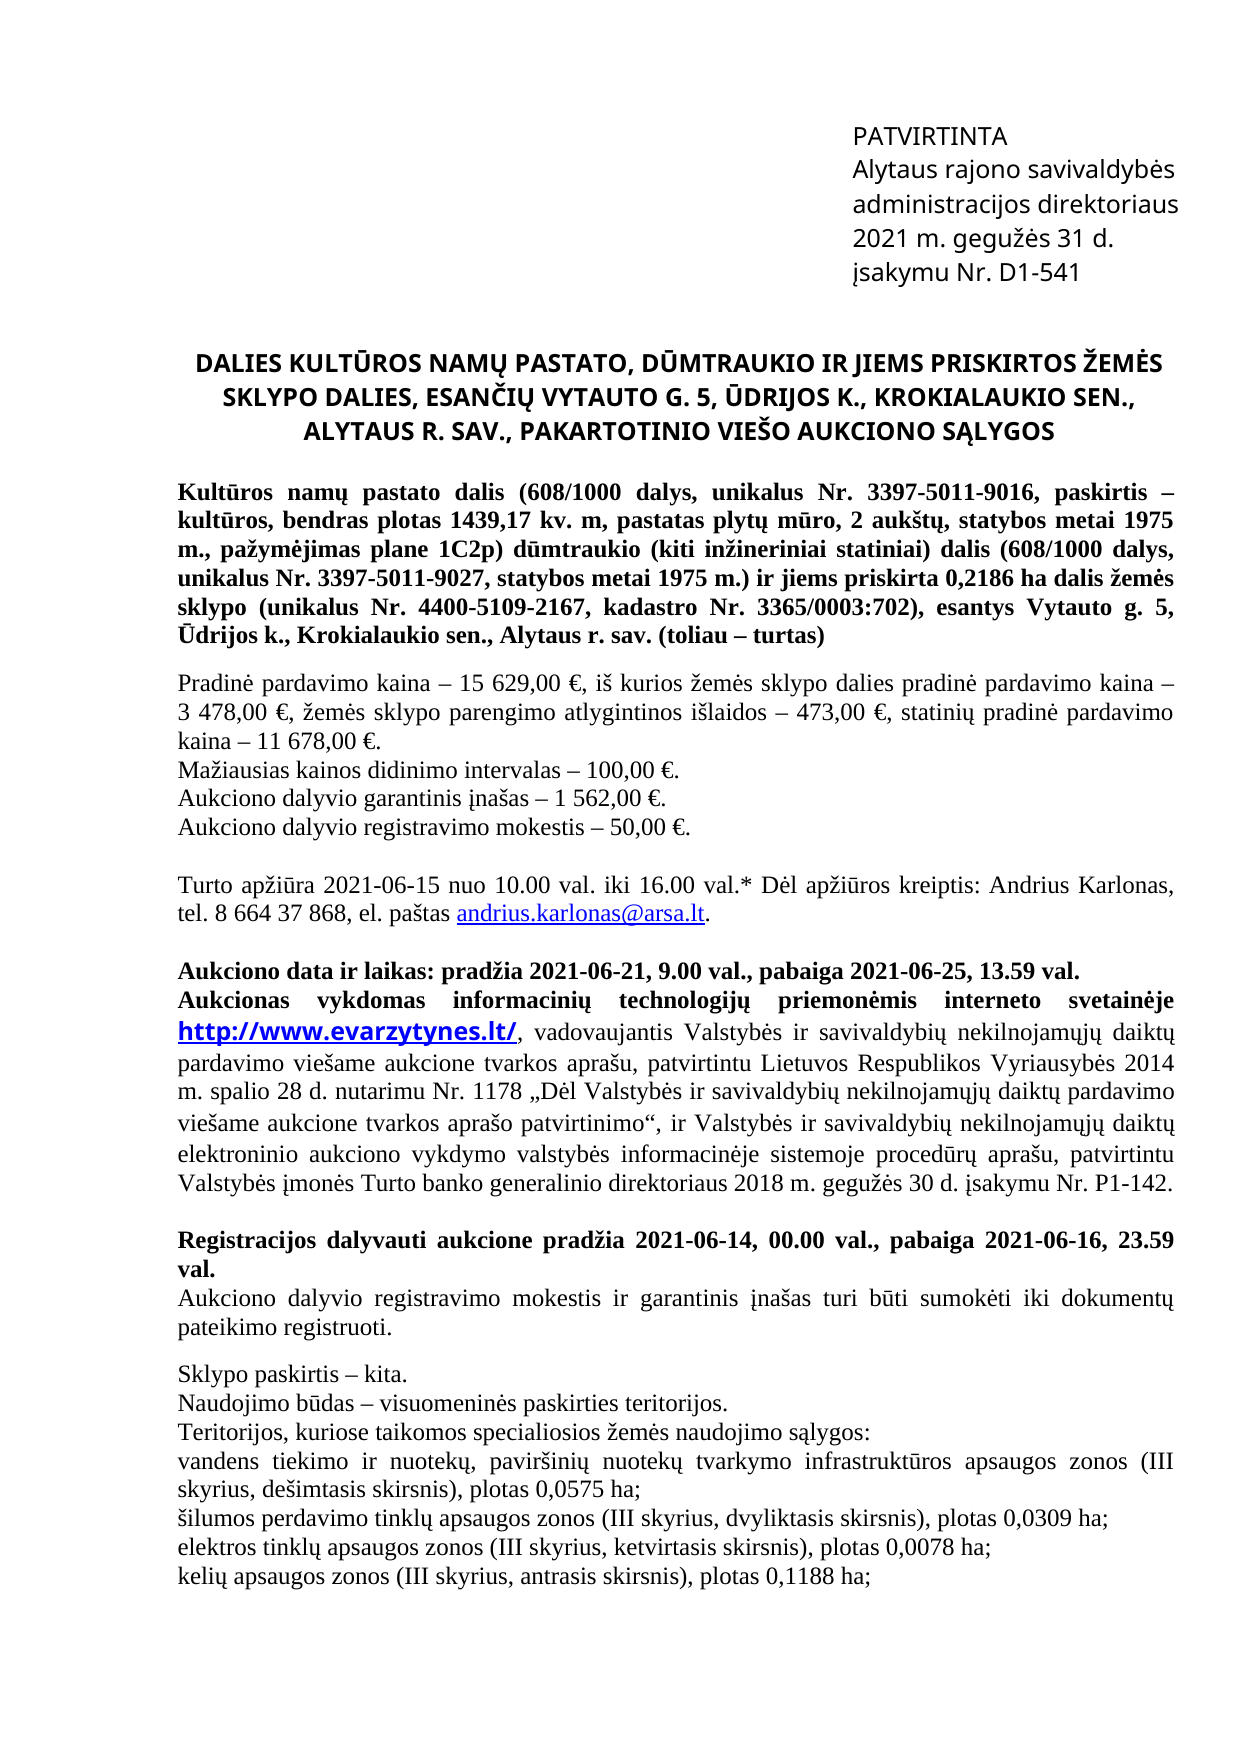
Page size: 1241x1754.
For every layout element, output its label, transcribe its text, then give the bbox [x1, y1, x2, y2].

text vandens tiekimo ir nuotekų, paviršinių nuotekų tvarkymo infrastruktūros apsaugos zonos (III skyrius, dešimtasis skirsnis), plotas 0,0575 ha; [177, 1446, 1175, 1503]
text Teritorijos, kuriose taikomos specialiosios žemės naudojimo sąlygos: [177, 1417, 1175, 1446]
text Alytaus rajono savivaldybės [717, 152, 1181, 186]
text PATVIRTINTA [717, 118, 1181, 152]
text kelių apsaugos zonos (III skyrius, antrasis skirsnis), plotas 0,1188 ha; [177, 1561, 1175, 1589]
text Aukciono dalyvio registravimo mokestis ir garantinis įnašas turi būti sumokėti iki dokumentų pateikimo registruoti. [177, 1283, 1175, 1340]
text šilumos perdavimo tinklų apsaugos zonos (III skyrius, dvyliktasis skirsnis), plotas 0,0309 ha; [177, 1503, 1175, 1532]
text dalies kultūros namų pastato, dūmtraukio IR Jiems PRISKIRTOs ŽEMĖS SKLYPO dalies, ESANČIŲ vytauto g. 5, ūdrijos k., krokialaukio SEN., ALYTAUS R. SAV., PAKARTOTINIO VIEŠO AUKCIONO SĄLYGOS [177, 346, 1181, 448]
text Naudojimo būdas – visuomeninės paskirties teritorijos. [177, 1388, 1175, 1417]
text elektros tinklų apsaugos zonos (III skyrius, ketvirtasis skirsnis), plotas 0,0078 ha; [177, 1532, 1175, 1561]
text 2021 m. gegužės 31 d. [717, 220, 1181, 254]
text įsakymu Nr. D1-541 [717, 254, 1181, 288]
text administracijos direktoriaus [717, 186, 1181, 220]
text Turto apžiūra 2021-06-15 nuo 10.00 val. iki 16.00 val.* Dėl apžiūros kreiptis: Andrius Karlonas, tel. 8 664 37 868, el. paštas andrius.karlonas@arsa.lt. [177, 870, 1175, 927]
text Aukciono data ir laikas: pradžia 2021-06-21, 9.00 val., pabaiga 2021-06-25, 13.59 val. [177, 956, 1175, 985]
text Mažiausias kainos didinimo intervalas – 100,00 €. [177, 755, 1175, 783]
text Aukcionas vykdomas informacinių technologijų priemonėmis interneto svetainėje http://www.evarzytynes.lt/, vadovaujantis Valstybės ir savivaldybių nekilnojamųjų daiktų pardavimo viešame aukcione tvarkos aprašu, patvirtintu Lietuvos Respublikos Vyriausybės 2014 m. spalio 28 d. nutarimu Nr. 1178 „Dėl Valstybės ir savivaldybių nekilnojamųjų daiktų pardavimo viešame aukcione tvarkos aprašo patvirtinimo“, ir Valstybės ir savivaldybių nekilnojamųjų daiktų elektroninio aukciono vykdymo valstybės informacinėje sistemoje procedūrų aprašu, patvirtintu Valstybės įmonės Turto banko generalinio direktoriaus 2018 m. gegužės 30 d. įsakymu Nr. P1-142. [177, 985, 1175, 1197]
text Sklypo paskirtis – kita. [177, 1359, 1175, 1388]
text Aukciono dalyvio registravimo mokestis – 50,00 €. [177, 812, 1175, 841]
text Kultūros namų pastato dalis (608/1000 dalys, unikalus Nr. 3397-5011-9016, paskirtis – kultūros, bendras plotas 1439,17 kv. m, pastatas plytų mūro, 2 aukštų, statybos metai 1975 m., pažymėjimas plane 1C2p) dūmtraukio (kiti inžineriniai statiniai) dalis (608/1000 dalys, unikalus Nr. 3397-5011-9027, statybos metai 1975 m.) ir jiems priskirta 0,2186 ha dalis žemės sklypo (unikalus Nr. 4400-5109-2167, kadastro Nr. 3365/0003:702), esantys Vytauto g. 5, Ūdrijos k., Krokialaukio sen., Alytaus r. sav. (toliau – turtas) [177, 477, 1175, 649]
text Aukciono dalyvio garantinis įnašas – 1 562,00 €. [177, 783, 1175, 812]
text Registracijos dalyvauti aukcione pradžia 2021-06-14, 00.00 val., pabaiga 2021-06-16, 23.59 val. [177, 1225, 1175, 1283]
text Pradinė pardavimo kaina – 15 629,00 €, iš kurios žemės sklypo dalies pradinė pardavimo kaina – 3 478,00 €, žemės sklypo parengimo atlygintinos išlaidos – 473,00 €, statinių pradinė pardavimo kaina – 11 678,00 €. [177, 668, 1175, 755]
